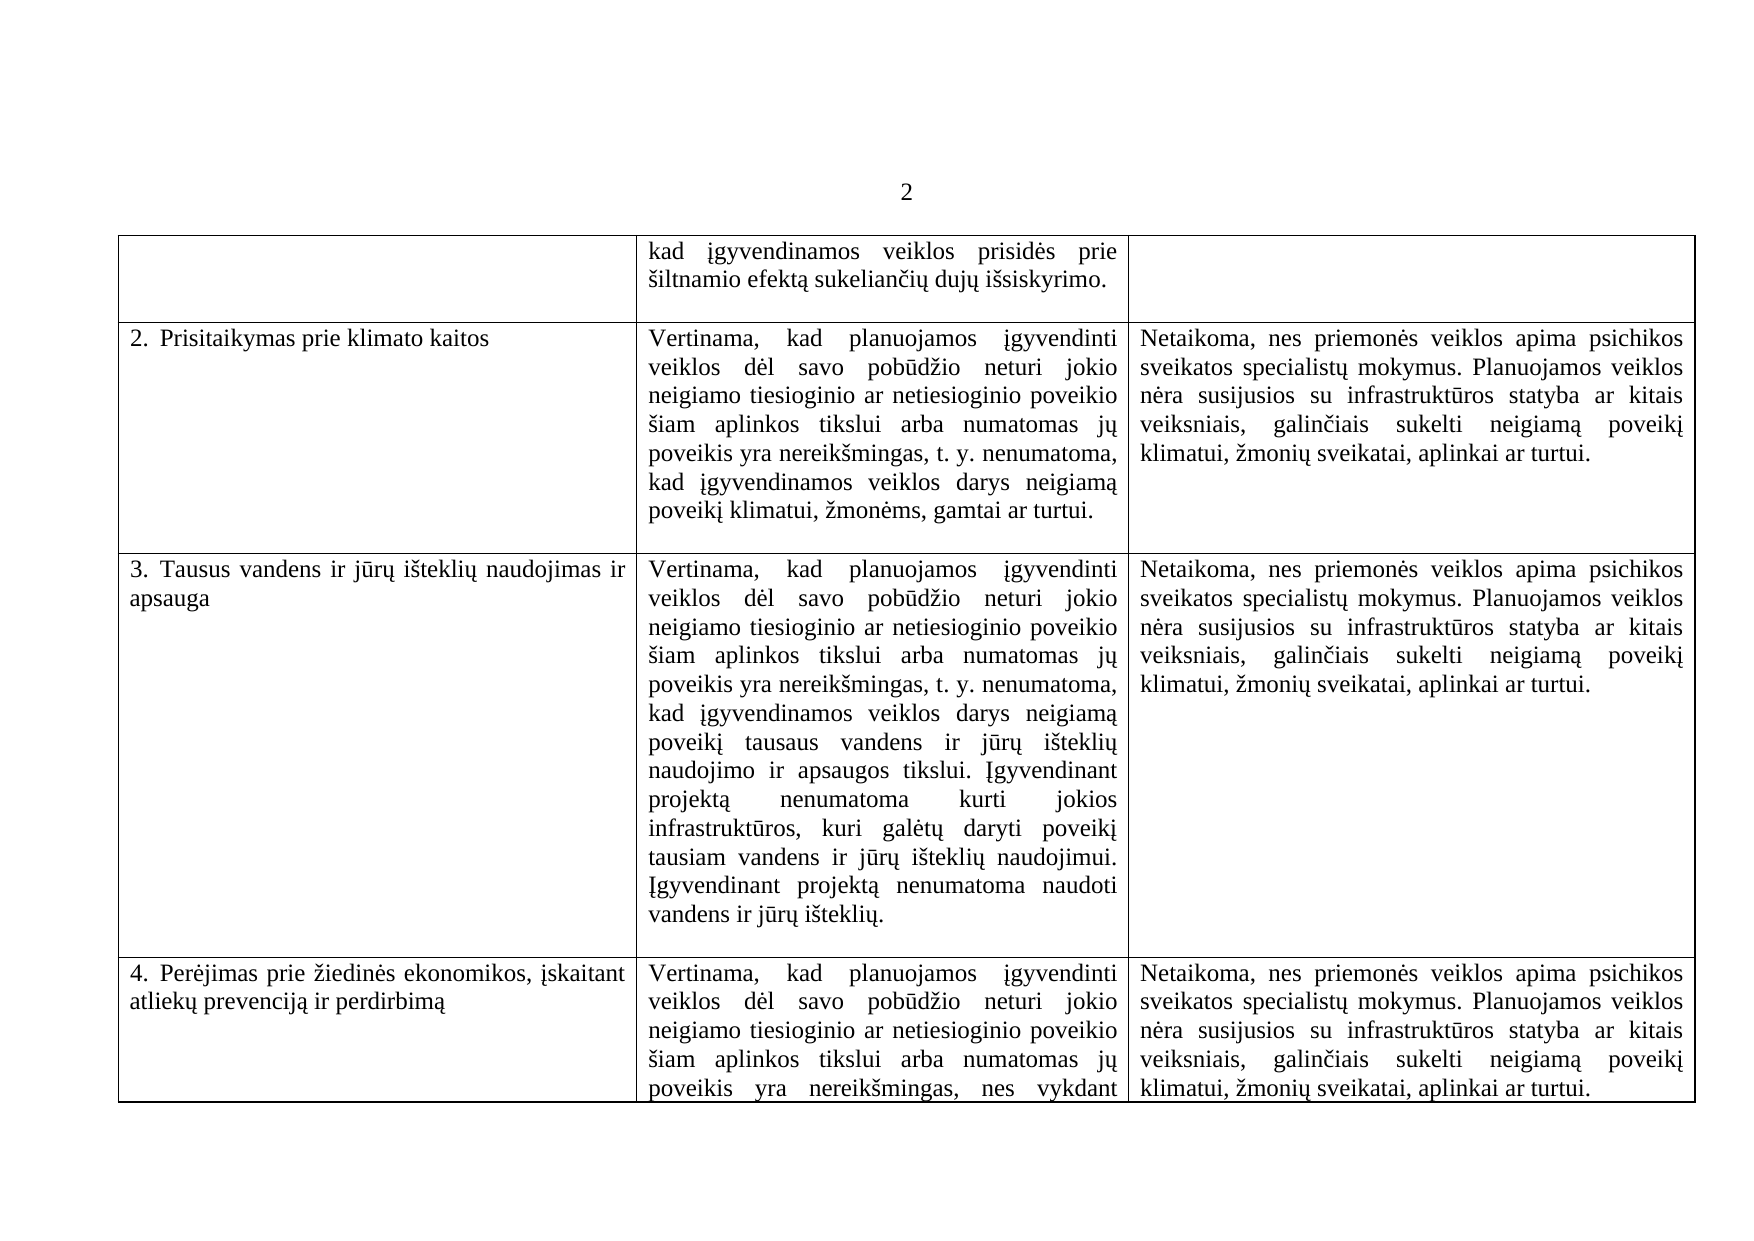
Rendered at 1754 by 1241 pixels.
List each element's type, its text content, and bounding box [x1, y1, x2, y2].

table_cell 3. Tausus vandens ir jūrų išteklių naudojimas ir apsauga [119, 554, 636, 957]
table_cell Vertinama, kad planuojamos įgyvendinti veiklos dėl savo pobūdžio neturi jokio neigiamo tiesioginio ar netiesioginio poveikio šiam aplinkos tikslui arba numatomas jų poveikis yra nereikšmingas, t. y. nenumatoma, kad įgyvendinamos veiklos darys neigiamą poveikį tausaus vandens ir jūrų išteklių naudojimo ir apsaugos tikslui. Įgyvendinant projektą nenumatoma kurti jokios infrastruktūros, kuri galėtų daryti poveikį tausiam vandens ir jūrų išteklių naudojimui. Įgyvendinant projektą nenumatoma naudoti vandens ir jūrų išteklių. [637, 554, 1128, 957]
table_cell Vertinama, kad planuojamos įgyvendinti veiklos dėl savo pobūdžio neturi jokio neigiamo tiesioginio ar netiesioginio poveikio šiam aplinkos tikslui arba numatomas jų poveikis yra nereikšmingas, t. y. nenumatoma, kad įgyvendinamos veiklos darys neigiamą poveikį klimatui, žmonėms, gamtai ar turtui. [637, 323, 1128, 553]
table_cell Netaikoma, nes priemonės veiklos apima psichikos sveikatos specialistų mokymus. Planuojamos veiklos nėra susijusios su infrastruktūros statyba ar kitais veiksniais, galinčiais sukelti neigiamą poveikį klimatui, žmonių sveikatai, aplinkai ar turtui. [1129, 554, 1694, 957]
table_cell Netaikoma, nes priemonės veiklos apima psichikos sveikatos specialistų mokymus. Planuojamos veiklos nėra susijusios su infrastruktūros statyba ar kitais veiksniais, galinčiais sukelti neigiamą poveikį klimatui, žmonių sveikatai, aplinkai ar turtui. [1129, 958, 1694, 1101]
table_cell 4. Perėjimas prie žiedinės ekonomikos, įskaitant atliekų prevenciją ir perdirbimą [119, 958, 636, 1101]
table_cell Netaikoma, nes priemonės veiklos apima psichikos sveikatos specialistų mokymus. Planuojamos veiklos nėra susijusios su infrastruktūros statyba ar kitais veiksniais, galinčiais sukelti neigiamą poveikį klimatui, žmonių sveikatai, aplinkai ar turtui. [1129, 323, 1694, 553]
table_cell kad įgyvendinamos veiklos prisidės prie šiltnamio efektą sukeliančių dujų išsiskyrimo. [637, 236, 1128, 322]
table_cell [1129, 236, 1694, 322]
table_cell Vertinama, kad planuojamos įgyvendinti veiklos dėl savo pobūdžio neturi jokio neigiamo tiesioginio ar netiesioginio poveikio šiam aplinkos tikslui arba numatomas jų poveikis yra nereikšmingas, nes vykdant [637, 958, 1128, 1101]
table_cell [119, 236, 636, 322]
table_cell 2. Prisitaikymas prie klimato kaitos [119, 323, 636, 553]
